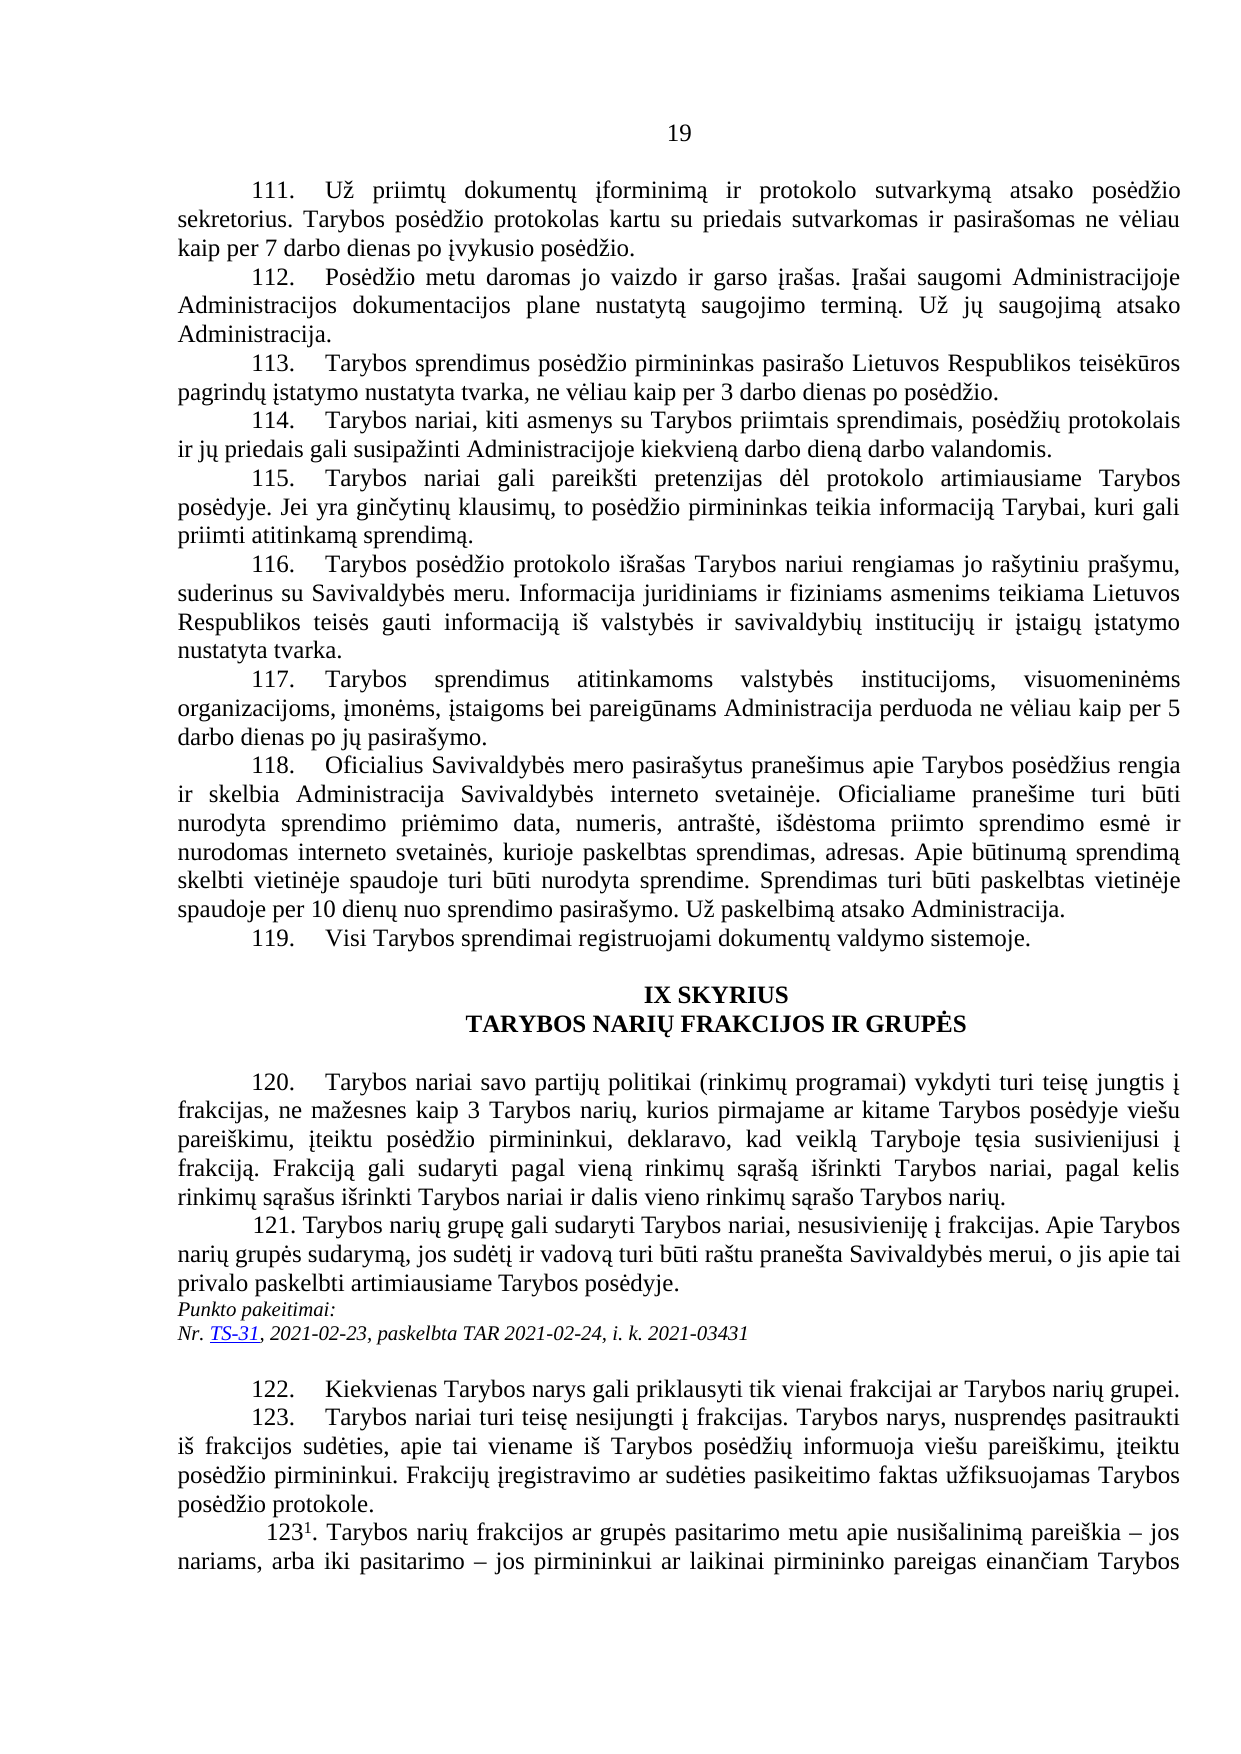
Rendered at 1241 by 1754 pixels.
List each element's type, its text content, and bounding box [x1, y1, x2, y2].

text IX SKYRIUS [177, 981, 1181, 1009]
text 120. Tarybos nariai savo partijų politikai (rinkimų programai) vykdyti turi teisę jungtis į frakcijas, ne mažesnes kaip 3 Tarybos narių, kurios pirmajame ar kitame Tarybos posėdyje viešu pareiškimu, įteiktu posėdžio pirmininkui, deklaravo, kad veiklą Taryboje tęsia susivienijusi į frakciją. Frakciją gali sudaryti pagal vieną rinkimų sąrašą išrinkti Tarybos nariai, pagal kelis rinkimų sąrašus išrinkti Tarybos nariai ir dalis vieno rinkimų sąrašo Tarybos narių. [177, 1067, 1181, 1211]
text 115. Tarybos nariai gali pareikšti pretenzijas dėl protokolo artimiausiame Tarybos posėdyje. Jei yra ginčytinų klausimų, to posėdžio pirmininkas teikia informaciją Tarybai, kuri gali priimti atitinkamą sprendimą. [177, 463, 1181, 549]
text 1231. Tarybos narių frakcijos ar grupės pasitarimo metu apie nusišalinimą pareiškia – jos nariams, arba iki pasitarimo – jos pirmininkui ar laikinai pirmininko pareigas einančiam Tarybos [177, 1517, 1181, 1575]
text Nr. TS-31, 2021-02-23, paskelbta TAR 2021-02-24, i. k. 2021-03431 [177, 1321, 1181, 1345]
text 114. Tarybos nariai, kiti asmenys su Tarybos priimtais sprendimais, posėdžių protokolais ir jų priedais gali susipažinti Administracijoje kiekvieną darbo dieną darbo valandomis. [177, 406, 1181, 463]
text 111. Už priimtų dokumentų įforminimą ir protokolo sutvarkymą atsako posėdžio sekretorius. Tarybos posėdžio protokolas kartu su priedais sutvarkomas ir pasirašomas ne vėliau kaip per 7 darbo dienas po įvykusio posėdžio. [177, 176, 1181, 262]
text 118. Oficialius Savivaldybės mero pasirašytus pranešimus apie Tarybos posėdžius rengia ir skelbia Administracija Savivaldybės interneto svetainėje. Oficialiame pranešime turi būti nurodyta sprendimo priėmimo data, numeris, antraštė, išdėstoma priimto sprendimo esmė ir nurodomas interneto svetainės, kurioje paskelbtas sprendimas, adresas. Apie būtinumą sprendimą skelbti vietinėje spaudoje turi būti nurodyta sprendime. Sprendimas turi būti paskelbtas vietinėje spaudoje per 10 dienų nuo sprendimo pasirašymo. Už paskelbimą atsako Administracija. [177, 751, 1181, 923]
text 121. Tarybos narių grupę gali sudaryti Tarybos nariai, nesusivieniję į frakcijas. Apie Tarybos narių grupės sudarymą, jos sudėtį ir vadovą turi būti raštu pranešta Savivaldybės merui, o jis apie tai privalo paskelbti artimiausiame Tarybos posėdyje. [177, 1211, 1181, 1297]
text TARYBOS NARIŲ FRAKCIJOS IR GRUPĖS [177, 1009, 1181, 1038]
text 122. Kiekvienas Tarybos narys gali priklausyti tik vienai frakcijai ar Tarybos narių grupei. [177, 1374, 1181, 1402]
text 112. Posėdžio metu daromas jo vaizdo ir garso įrašas. Įrašai saugomi Administracijoje Administracijos dokumentacijos plane nustatytą saugojimo terminą. Už jų saugojimą atsako Administracija. [177, 262, 1181, 348]
text Punkto pakeitimai: [177, 1297, 1181, 1321]
text 119. Visi Tarybos sprendimai registruojami dokumentų valdymo sistemoje. [177, 923, 1181, 952]
text 117. Tarybos sprendimus atitinkamoms valstybės institucijoms, visuomeninėms organizacijoms, įmonėms, įstaigoms bei pareigūnams Administracija perduoda ne vėliau kaip per 5 darbo dienas po jų pasirašymo. [177, 664, 1181, 751]
text 113. Tarybos sprendimus posėdžio pirmininkas pasirašo Lietuvos Respublikos teisėkūros pagrindų įstatymo nustatyta tvarka, ne vėliau kaip per 3 darbo dienas po posėdžio. [177, 348, 1181, 406]
text 116. Tarybos posėdžio protokolo išrašas Tarybos nariui rengiamas jo rašytiniu prašymu, suderinus su Savivaldybės meru. Informacija juridiniams ir fiziniams asmenims teikiama Lietuvos Respublikos teisės gauti informaciją iš valstybės ir savivaldybių institucijų ir įstaigų įstatymo nustatyta tvarka. [177, 549, 1181, 664]
text 123. Tarybos nariai turi teisę nesijungti į frakcijas. Tarybos narys, nusprendęs pasitraukti iš frakcijos sudėties, apie tai viename iš Tarybos posėdžių informuoja viešu pareiškimu, įteiktu posėdžio pirmininkui. Frakcijų įregistravimo ar sudėties pasikeitimo faktas užfiksuojamas Tarybos posėdžio protokole. [177, 1402, 1181, 1517]
